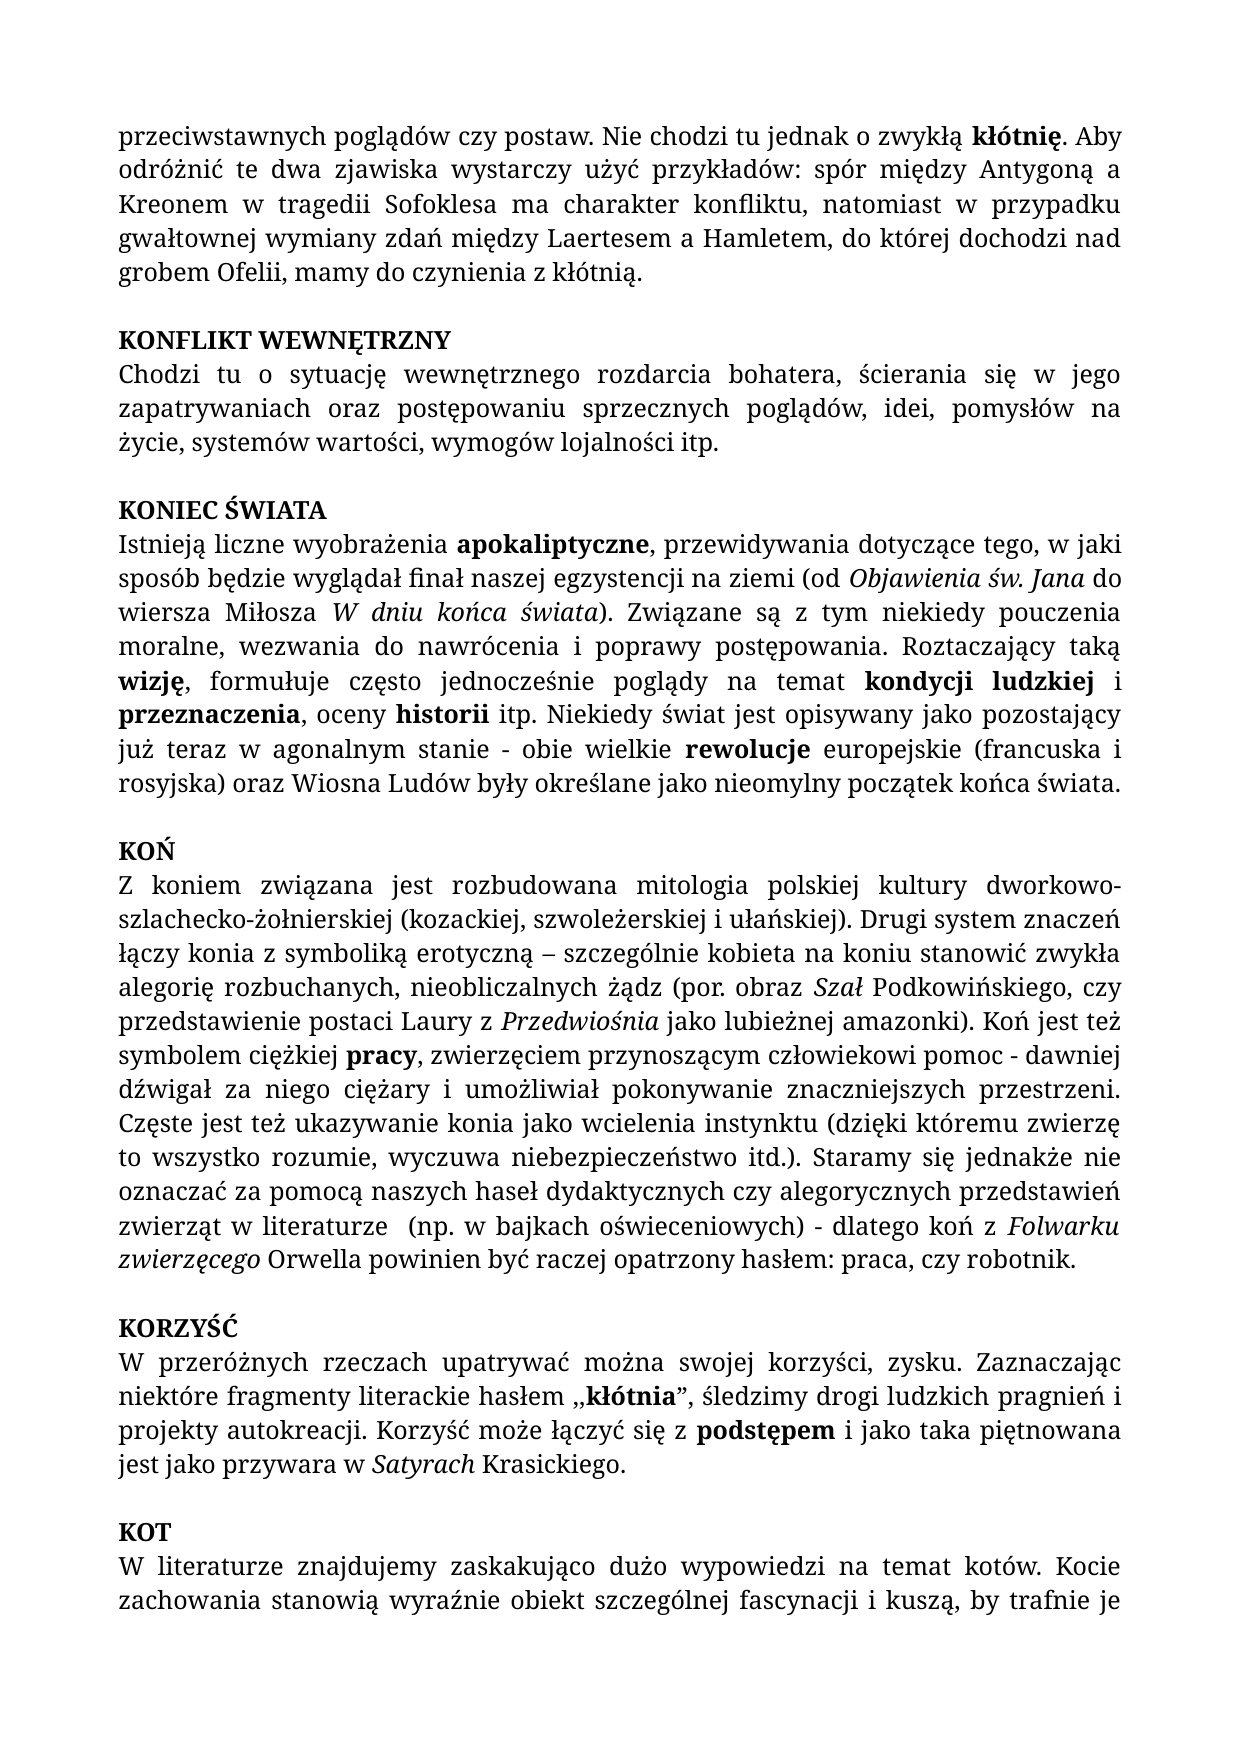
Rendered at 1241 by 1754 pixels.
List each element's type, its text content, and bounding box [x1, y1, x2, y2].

text Istnieją liczne wyobrażenia apokaliptyczne, przewidywania dotyczące tego, w jaki sposób będzie wyglądał finał naszej egzystencji na ziemi (od Objawienia św. Jana do wiersza Miłosza W dniu końca świata). Związane są z tym niekiedy pouczenia moralne, wezwania do nawrócenia i poprawy postępowania. Roztaczający taką wizję, formułuje często jednocześnie poglądy na temat kondycji ludzkiej i przeznaczenia, oceny historii itp. Niekiedy świat jest opisywany jako pozostający już teraz w agonalnym stanie - obie wielkie rewolucje europejskie (francuska i rosyjska) oraz Wiosna Ludów były określane jako nieomylny początek końca świata. [118, 527, 1122, 799]
text KOT [118, 1515, 1122, 1549]
text KORZYŚĆ [118, 1310, 1122, 1344]
text Chodzi tu o sytuację wewnętrznego rozdarcia bohatera, ścierania się w jego zapatrywaniach oraz postępowaniu sprzecznych poglądów, idei, pomysłów na życie, systemów wartości, wymogów lojalności itp. [118, 357, 1122, 459]
text KOŃ [118, 833, 1122, 867]
text W przeróżnych rzeczach upatrywać można swojej korzyści, zysku. Zaznaczając niektóre fragmenty literackie hasłem ,,kłótnia”, śledzimy drogi ludzkich pragnień i projekty autokreacji. Korzyść może łączyć się z podstępem i jako taka piętnowana jest jako przywara w Satyrach Krasickiego. [118, 1344, 1122, 1481]
text KONFLIKT WEWNĘTRZNY [118, 322, 1122, 357]
text W literaturze znajdujemy zaskakująco dużo wypowiedzi na temat kotów. Kocie zachowania stanowią wyraźnie obiekt szczególnej fascynacji i kuszą, by trafnie je [118, 1549, 1122, 1617]
text Z koniem związana jest rozbudowana mitologia polskiej kultury dworkowo-szlachecko-żołnierskiej (kozackiej, szwoleżerskiej i ułańskiej). Drugi system znaczeń łączy konia z symboliką erotyczną – szczególnie kobieta na koniu stanowić zwykła alegorię rozbuchanych, nieobliczalnych żądz (por. obraz Szał Podkowińskiego, czy przedstawienie postaci Laury z Przedwiośnia jako lubieżnej amazonki). Koń jest też symbolem ciężkiej pracy, zwierzęciem przynoszącym człowiekowi pomoc - dawniej dźwigał za niego ciężary i umożliwiał pokonywanie znaczniejszych przestrzeni. Częste jest też ukazywanie konia jako wcielenia instynktu (dzięki któremu zwierzę to wszystko rozumie, wyczuwa niebezpieczeństwo itd.). Staramy się jednakże nie oznaczać za pomocą naszych haseł dydaktycznych czy alegorycznych przedstawień zwierząt w literaturze (np. w bajkach oświeceniowych) - dlatego koń z Folwarku zwierzęcego Orwella powinien być raczej opatrzony hasłem: praca, czy robotnik. [118, 867, 1122, 1276]
text KONIEC ŚWIATA [118, 493, 1122, 527]
text przeciwstawnych poglądów czy postaw. Nie chodzi tu jednak o zwykłą kłótnię. Aby odróżnić te dwa zjawiska wystarczy użyć przykładów: spór między Antygoną a Kreonem w tragedii Sofoklesa ma charakter konfliktu, natomiast w przypadku gwałtownej wymiany zdań między Laertesem a Hamletem, do której dochodzi nad grobem Ofelii, mamy do czynienia z kłótnią. [118, 118, 1122, 288]
